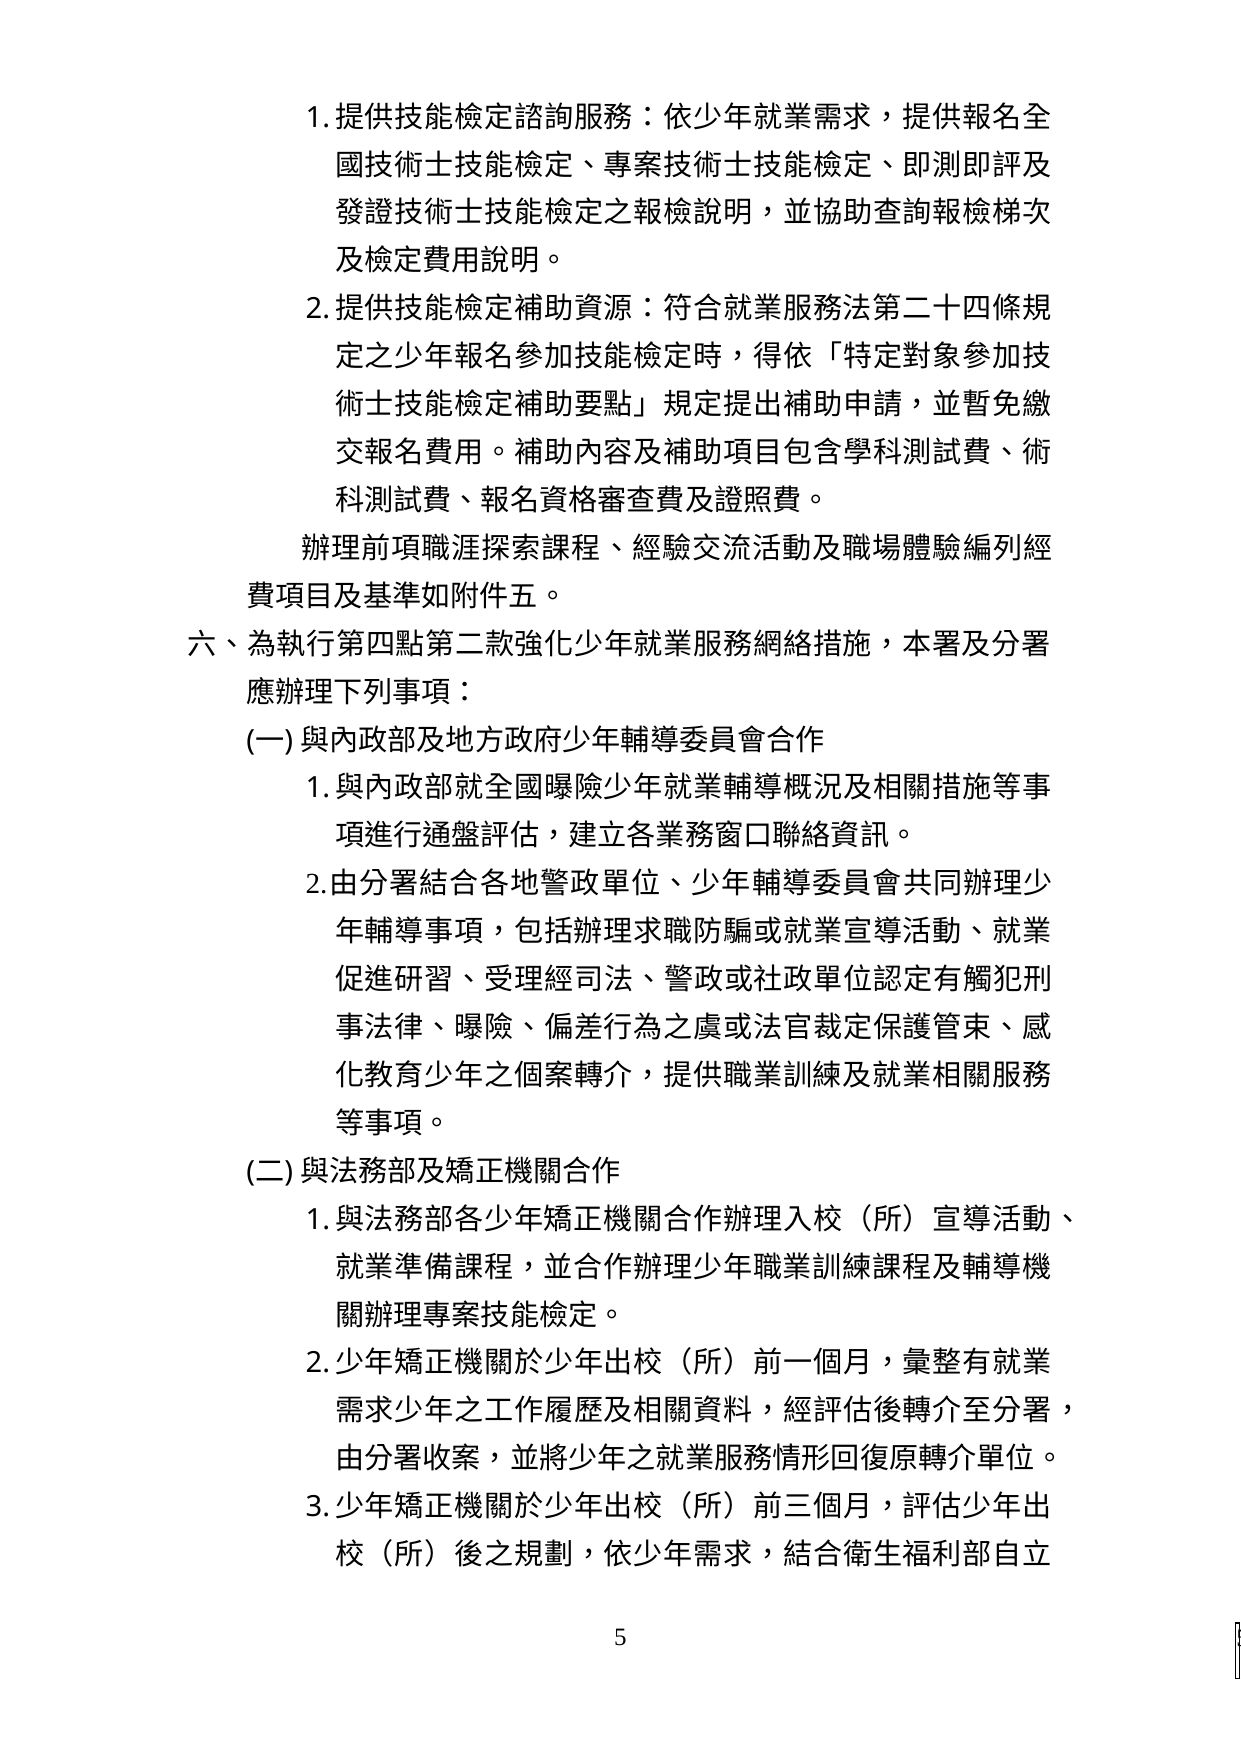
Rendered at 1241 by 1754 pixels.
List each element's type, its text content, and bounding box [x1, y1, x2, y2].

list 與內政部就全國曝險少年就業輔導概況及相關措施等事項進行通盤評估，建立各業務窗口聯絡資訊。 [305, 759, 1053, 855]
text 六、為執行第四點第二款強化少年就業服務網絡措施，本署及分署應辦理下列事項： [187, 616, 1053, 712]
list 由分署結合各地警政單位、少年輔導委員會共同辦理少年輔導事項，包括辦理求職防騙或就業宣導活動、就業促進研習、受理經司法、警政或社政單位認定有觸犯刑事法律、曝險、偏差行為之虞或法官裁定保護管束、感化教育少年之個案轉介，提供職業訓練及就業相關服務等事項。 [305, 855, 1053, 1143]
list 少年矯正機關於少年出校（所）前一個月，彙整有就業需求少年之工作履歷及相關資料，經評估後轉介至分署，由分署收案，並將少年之就業服務情形回復原轉介單位。 [305, 1334, 1053, 1478]
list 提供技能檢定諮詢服務：依少年就業需求，提供報名全國技術士技能檢定、專案技術士技能檢定、即測即評及發證技術士技能檢定之報檢說明，並協助查詢報檢梯次及檢定費用說明。 [305, 89, 1053, 280]
list 與法務部各少年矯正機關合作辦理入校（所）宣導活動、就業準備課程，並合作辦理少年職業訓練課程及輔導機關辦理專案技能檢定。 [305, 1191, 1053, 1334]
list 少年矯正機關於少年出校（所）前三個月，評估少年出校（所）後之規劃，依少年需求，結合衛生福利部自立 [305, 1478, 1053, 1574]
list 與內政部及地方政府少年輔導委員會合作 [246, 712, 1053, 759]
text 辦理前項職涯探索課程、經驗交流活動及職場體驗編列經費項目及基準如附件五。 [246, 520, 1053, 616]
list 提供技能檢定補助資源：符合就業服務法第二十四條規定之少年報名參加技能檢定時，得依「特定對象參加技術士技能檢定補助要點」規定提出補助申請，並暫免繳交報名費用。補助內容及補助項目包含學科測試費、術科測試費、報名資格審查費及證照費。 [305, 280, 1053, 520]
list 與法務部及矯正機關合作 [246, 1143, 1053, 1191]
